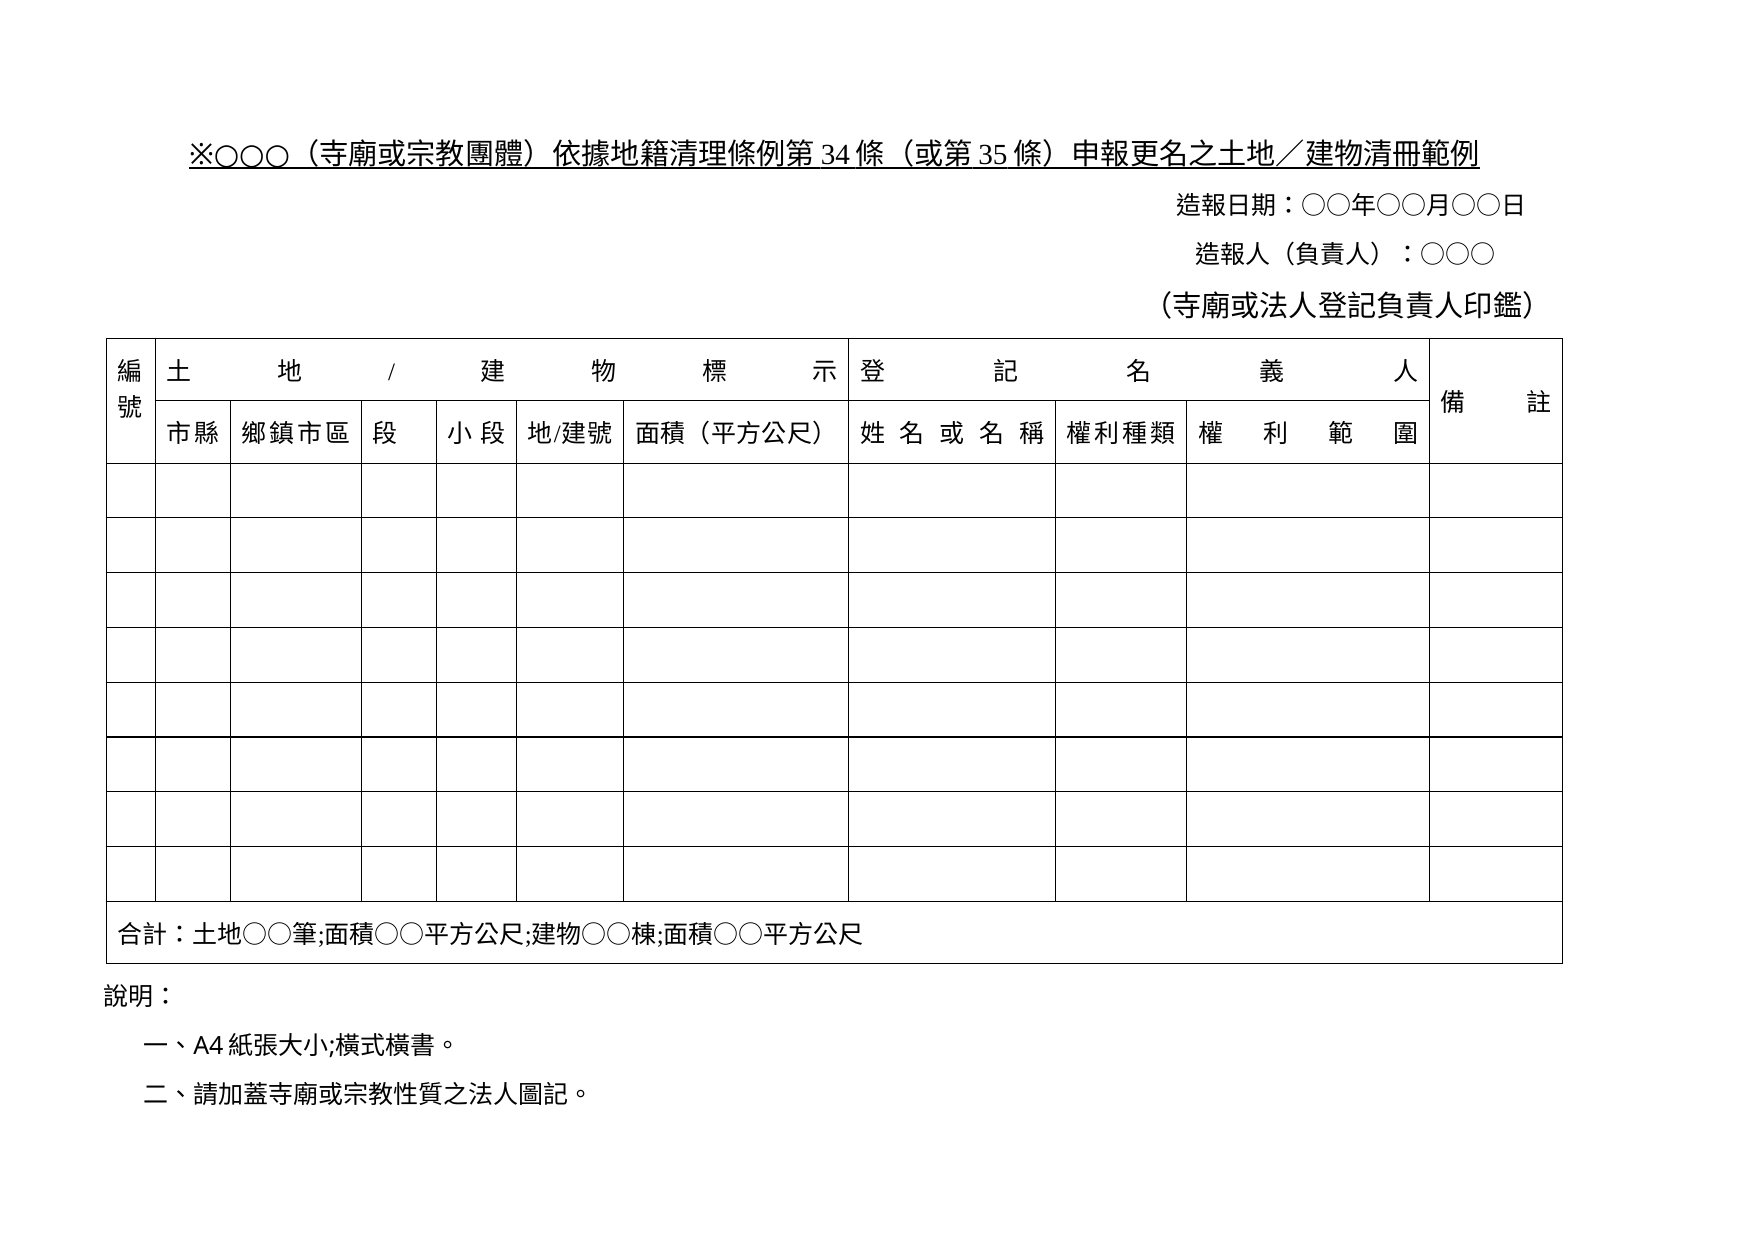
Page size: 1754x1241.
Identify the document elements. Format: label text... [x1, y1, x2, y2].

table_cell [1430, 628, 1562, 682]
table_cell [517, 738, 623, 791]
table_cell [1430, 792, 1562, 846]
table_cell [231, 792, 361, 846]
table_cell [1187, 792, 1429, 846]
table_cell [362, 573, 436, 627]
table_cell [849, 847, 1055, 901]
table_cell [437, 573, 516, 627]
table_cell [1430, 573, 1562, 627]
table_cell [1056, 792, 1186, 846]
table_cell [1187, 683, 1429, 736]
table_cell [437, 464, 516, 517]
table_cell [362, 738, 436, 791]
table_cell [1056, 628, 1186, 682]
table_cell [1187, 847, 1429, 901]
table_cell [517, 464, 623, 517]
table_cell [362, 847, 436, 901]
table_cell [849, 573, 1055, 627]
table_cell 小段 [437, 401, 516, 462]
table_cell [156, 573, 230, 627]
table_cell 合計：土地○○筆;面積○○平方公尺;建物○○棟;面積○○平方公尺 [107, 902, 1562, 963]
table_cell [231, 738, 361, 791]
table_cell [437, 792, 516, 846]
table_cell [1187, 518, 1429, 572]
table_cell [624, 464, 848, 517]
text 二、請加蓋寺廟或宗教性質之法人圖記。 [143, 1074, 1636, 1110]
table_cell [362, 464, 436, 517]
table_cell [231, 847, 361, 901]
table_cell [1187, 628, 1429, 682]
table_cell [624, 518, 848, 572]
table_cell 面積（平方公尺） [624, 401, 848, 462]
table_cell [517, 683, 623, 736]
table_cell [624, 738, 848, 791]
table_cell [362, 792, 436, 846]
table_cell [156, 792, 230, 846]
table_cell [156, 847, 230, 901]
table_cell [362, 683, 436, 736]
table_cell [231, 573, 361, 627]
table_cell 權利種類 [1056, 401, 1186, 462]
table_cell [849, 518, 1055, 572]
table_cell [849, 683, 1055, 736]
table_cell [849, 628, 1055, 682]
table_cell 地/建號 [517, 401, 623, 462]
table_cell [1430, 847, 1562, 901]
table_cell [624, 683, 848, 736]
table_cell [107, 847, 155, 901]
table_cell [107, 792, 155, 846]
table_cell [517, 792, 623, 846]
table_cell [362, 518, 436, 572]
table_cell [517, 573, 623, 627]
table_cell [624, 792, 848, 846]
table_cell [231, 683, 361, 736]
table_cell [107, 738, 155, 791]
table_cell [1430, 464, 1562, 517]
table_cell [156, 628, 230, 682]
table_cell [1430, 738, 1562, 791]
table_cell [1056, 683, 1186, 736]
table_cell [624, 628, 848, 682]
table_cell [1056, 464, 1186, 517]
table_cell [1056, 573, 1186, 627]
table_cell [1430, 683, 1562, 736]
table_cell [1056, 738, 1186, 791]
table_cell [437, 518, 516, 572]
table_cell [107, 573, 155, 627]
table_cell [156, 464, 230, 517]
table_cell [437, 738, 516, 791]
text 一、A4紙張大小;橫式橫書。 [143, 1025, 1636, 1062]
table_cell 登記名義人 [849, 339, 1429, 400]
table_cell [156, 738, 230, 791]
table_cell [156, 518, 230, 572]
table_cell 鄉鎮市區 [231, 401, 361, 462]
table_cell [624, 847, 848, 901]
table_cell [107, 628, 155, 682]
table_cell 編號 [107, 339, 155, 462]
table_cell [624, 573, 848, 627]
table_cell [1187, 738, 1429, 791]
text 說明： [103, 977, 1636, 1013]
table_cell [849, 738, 1055, 791]
table_cell [1187, 464, 1429, 517]
table_cell 市縣 [156, 401, 230, 462]
table_cell [231, 518, 361, 572]
table_cell [517, 847, 623, 901]
table_cell [517, 518, 623, 572]
table_cell [1056, 847, 1186, 901]
table_cell [107, 464, 155, 517]
table_cell 土地/建物標示 [156, 339, 848, 400]
table_cell [362, 628, 436, 682]
table_cell [437, 683, 516, 736]
table_cell [231, 464, 361, 517]
table_cell [156, 683, 230, 736]
table_cell [517, 628, 623, 682]
table_header ※○○○（寺廟或宗教團體）依據地籍清理條例第34條（或第35條）申報更名之土地／建物清冊範例 造報日期：○○年○○月○○日 造報人（負責人）：○○○ （寺廟或法人登記負責人印鑑） [106, 118, 1562, 338]
table_cell 姓名或名稱 [849, 401, 1055, 462]
table_cell [1430, 518, 1562, 572]
table_cell [1187, 573, 1429, 627]
table_cell [231, 628, 361, 682]
table_cell [437, 847, 516, 901]
table_cell 權利範圍 [1187, 401, 1429, 462]
table_cell [1056, 518, 1186, 572]
table_cell [849, 792, 1055, 846]
table_cell 備註 [1430, 339, 1562, 462]
table_cell [107, 683, 155, 736]
table_cell [107, 518, 155, 572]
table_cell 段 [362, 401, 436, 462]
table_cell [849, 464, 1055, 517]
table_cell [437, 628, 516, 682]
